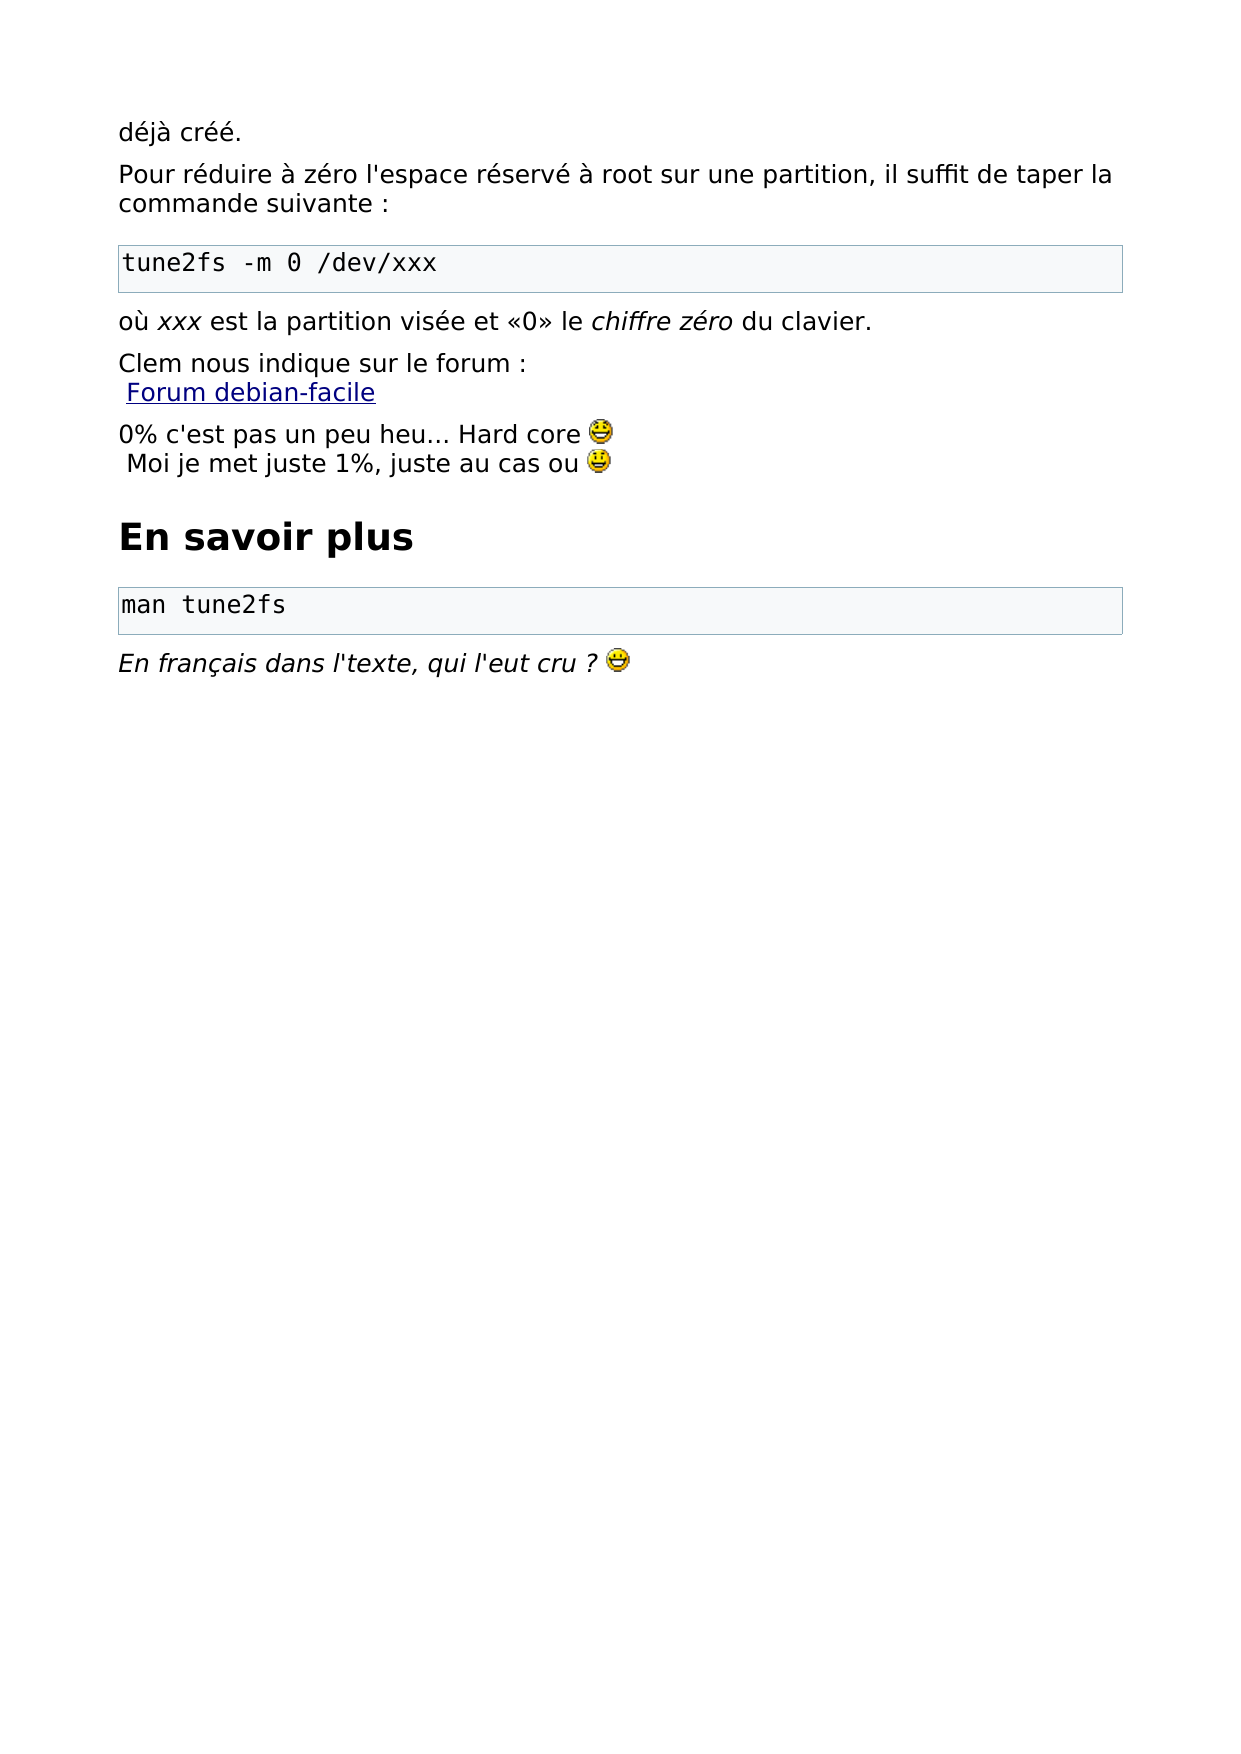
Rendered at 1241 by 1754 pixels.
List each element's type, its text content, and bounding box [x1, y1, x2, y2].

text Clem nous indique sur le forum : Forum debian-facile [118, 349, 1122, 407]
text 0% c'est pas un peu heu... Hard core Moi je met juste 1%, juste au cas ou [118, 420, 1122, 478]
text Pour réduire à zéro l'espace réservé à root sur une partition, il suffit de taper la commande suivante : [118, 160, 1122, 218]
picture [606, 648, 630, 672]
table_header man tune2fs [119, 588, 1122, 634]
text déjà créé. [118, 118, 1122, 147]
subtitle En savoir plus [118, 516, 1122, 559]
picture [589, 419, 613, 444]
picture [587, 449, 611, 473]
text En français dans l'texte, qui l'eut cru ? [118, 649, 1122, 678]
table_header tune2fs -m 0 /dev/xxx [119, 246, 1122, 292]
text où xxx est la partition visée et «0» le chiffre zéro du clavier. [118, 307, 1122, 336]
